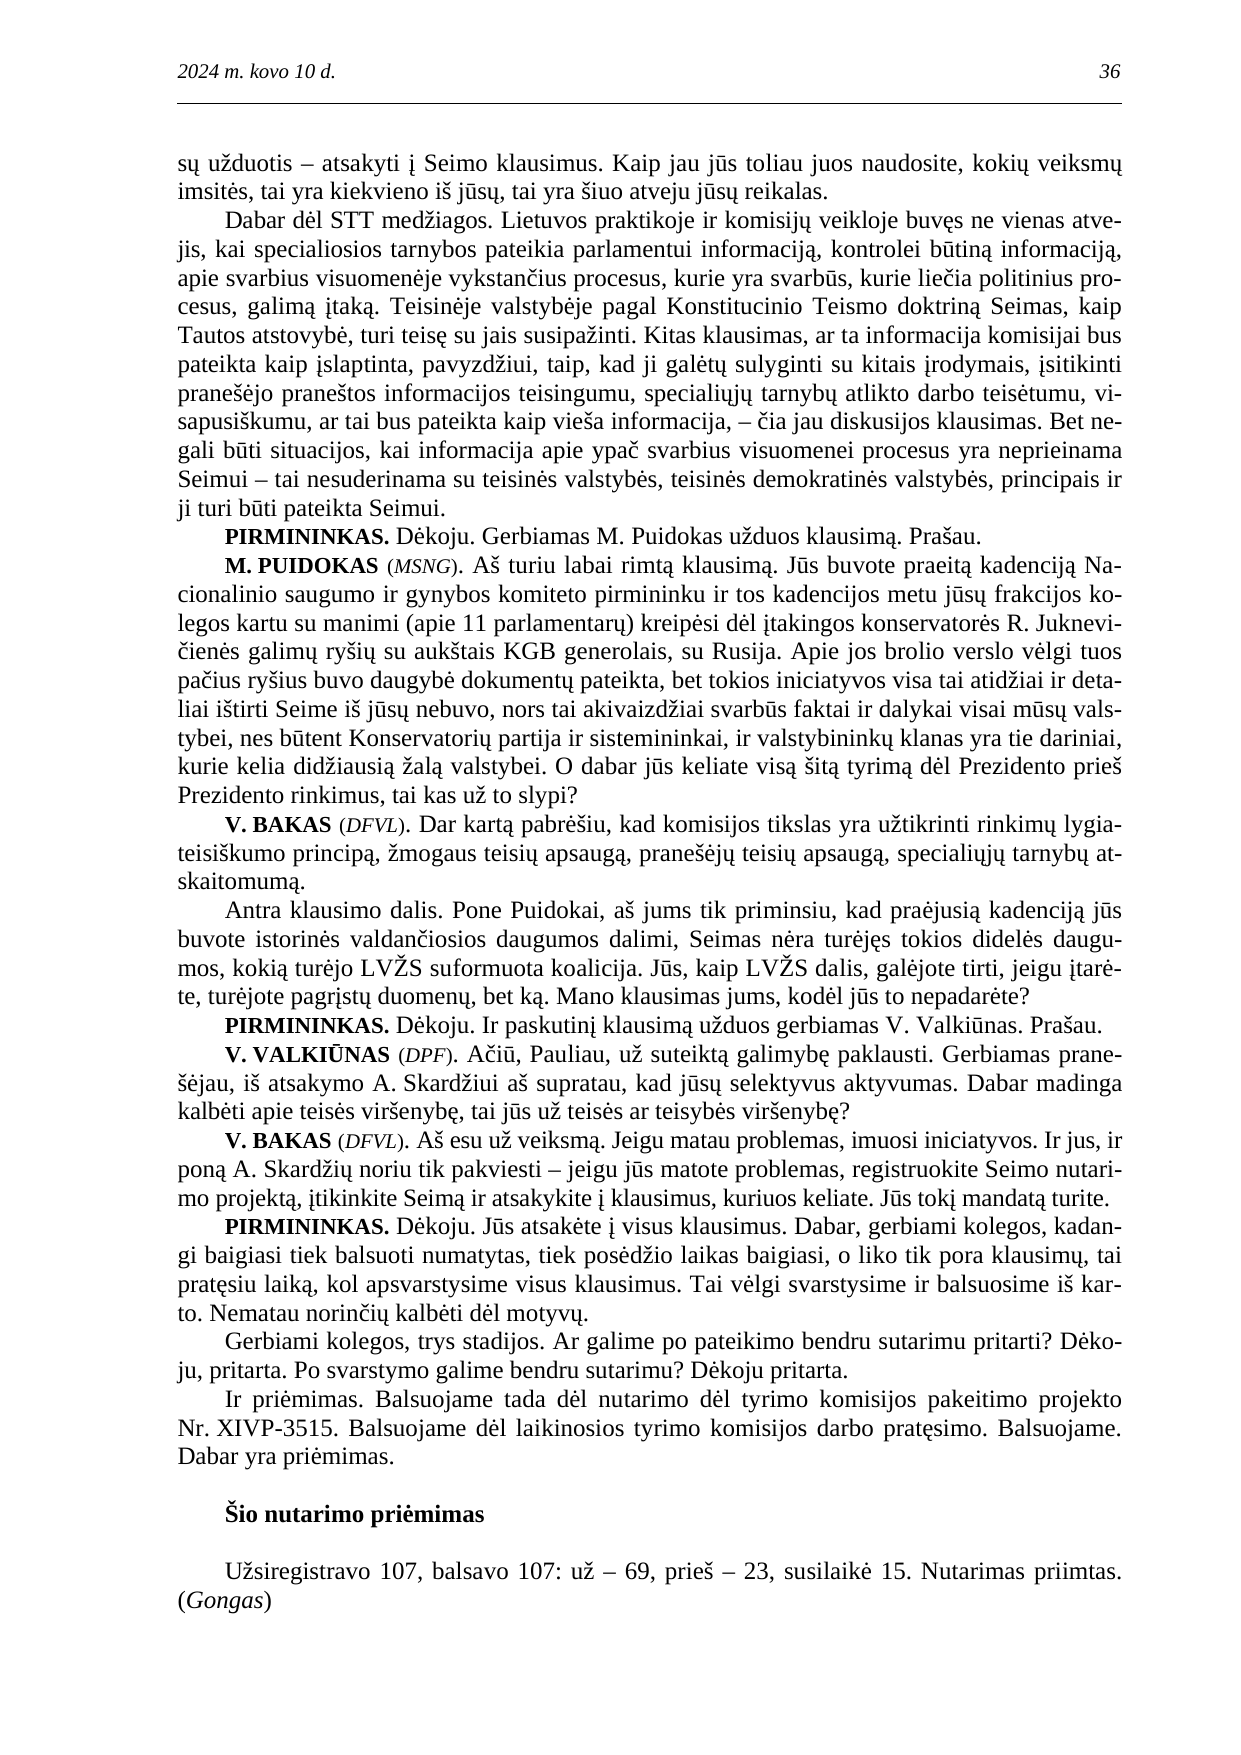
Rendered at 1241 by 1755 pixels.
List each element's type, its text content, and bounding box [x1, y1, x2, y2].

text Šio nu­ta­ri­mo pri­ėmi­mas [177, 1499, 1122, 1528]
text V. VALKIŪNAS (DPF). Ačiū, Pau­liau, už su­teik­tą ga­li­my­bę pa­klaus­ti. Ger­bia­mas pra­ne­šė­jau, iš at­sa­ky­mo A. Skar­džiui aš su­pra­tau, kad jū­sų se­lek­ty­vus ak­ty­vu­mas. Da­bar ma­din­ga kal­bė­ti apie tei­sės vir­še­ny­bę, tai jūs už tei­sės ar tei­sy­bės vir­še­ny­bę? [177, 1039, 1122, 1125]
text Da­bar dėl STT me­džia­gos. Lie­tu­vos prak­ti­ko­je ir ko­mi­si­jų veik­lo­je bu­vęs ne vie­nas at­ve­jis, kai spe­cia­lio­sios tar­ny­bos pa­tei­kia par­la­men­tui in­for­ma­ci­ją, kon­tro­lei bū­ti­ną in­for­ma­ci­ją, apie svar­bius vi­suo­me­nė­je vyks­tan­čius pro­ce­sus, ku­rie yra svar­būs, ku­rie lie­čia po­li­ti­nius pro­ce­sus, ga­li­mą įta­ką. Tei­si­nė­je vals­ty­bė­je pa­gal Kon­sti­tu­ci­nio Teis­mo dok­tri­ną Sei­mas, kaip Tau­tos at­sto­vy­bė, tu­ri tei­sę su jais su­si­pa­žin­ti. Ki­tas klau­si­mas, ar ta in­for­ma­ci­ja ko­mi­si­jai bus pa­teik­ta kaip įslap­tin­ta, pa­vyz­džiui, taip, kad ji ga­lė­tų su­ly­gin­ti su ki­tais įro­dy­mais, įsi­ti­kin­ti pra­ne­šė­jo pra­neš­tos in­for­ma­ci­jos tei­sin­gu­mu, spe­cia­lių­jų tar­ny­bų at­lik­to dar­bo tei­sė­tu­mu, vi­sa­pu­siš­ku­mu, ar tai bus pa­teik­ta kaip vie­ša in­for­ma­ci­ja, – čia jau dis­ku­si­jos klau­si­mas. Bet ne­ga­li bū­ti si­tu­a­ci­jos, kai in­for­ma­ci­ja apie ypač svar­bius vi­suo­me­nei pro­ce­sus yra ne­pri­ei­na­ma Sei­mui – tai ne­su­de­ri­na­ma su tei­si­nės vals­ty­bės, tei­si­nės de­mo­kra­tinės vals­ty­bės, prin­ci­pais ir ji tu­ri bū­ti pa­teik­ta Sei­mui. [177, 205, 1122, 521]
text PIRMININKAS. Dė­ko­ju. Ir pas­ku­ti­nį klau­si­mą už­duos ger­bia­mas V. Val­kiū­nas. Pra­šau. [177, 1010, 1122, 1039]
text Ir pri­ėmi­mas. Bal­suo­ja­me ta­da dėl nu­ta­ri­mo dėl ty­ri­mo ko­mi­si­jos pa­kei­ti­mo pro­jek­to Nr. XIVP-3515. Bal­suo­ja­me dėl lai­ki­no­sios ty­ri­mo ko­mi­si­jos dar­bo pra­tę­si­mo. Bal­suo­ja­me. Da­bar yra pri­ėmi­mas. [177, 1384, 1122, 1470]
text M. PUIDOKAS (MSNG). Aš tu­riu la­bai rim­tą klau­si­mą. Jūs bu­vo­te pra­ei­tą ka­den­ci­ją Na­cio­na­li­nio sau­gu­mo ir gy­ny­bos ko­mi­te­to pir­mi­nin­ku ir tos ka­den­ci­jos me­tu jū­sų frak­ci­jos ko­le­gos kar­tu su ma­ni­mi (apie 11 par­la­men­ta­rų) krei­pė­si dėl įta­kin­gos kon­ser­va­to­rės R. Juk­ne­vi­čie­nės ga­li­mų ry­šių su aukš­tais KGB ge­ne­ro­lais, su Ru­si­ja. Apie jos bro­lio ver­slo vėl­gi tuos pa­čius ry­šius bu­vo dau­gy­bė do­ku­men­tų pa­teik­ta, bet to­kios ini­cia­ty­vos vi­sa tai ati­džiai ir de­ta­liai iš­tir­ti Sei­me iš jū­sų ne­bu­vo, nors tai aki­vaiz­džiai svar­būs fak­tai ir da­ly­kai vi­sai mū­sų vals­ty­bei, nes bū­tent Kon­ser­va­to­rių par­ti­ja ir sis­te­mi­nin­kai, ir vals­ty­bi­nin­kų kla­nas yra tie da­ri­niai, ku­rie ke­lia di­džiau­sią ža­lą vals­ty­bei. O da­bar jūs ke­lia­te vi­są ši­tą ty­ri­mą dėl Pre­zi­den­to prieš Pre­zi­den­to rin­ki­mus, tai kas už to sly­pi? [177, 550, 1122, 809]
text Ger­bia­mi ko­le­gos, trys sta­di­jos. Ar ga­li­me po pa­tei­ki­mo ben­dru su­ta­ri­mu pri­tar­ti? Dė­ko­ju, pri­tar­ta. Po svars­ty­mo ga­li­me ben­dru su­ta­ri­mu? Dė­ko­ju pri­tar­ta. [177, 1326, 1122, 1384]
text sų už­duo­tis – at­sa­ky­ti į Sei­mo klau­si­mus. Kaip jau jūs to­liau juos nau­do­si­te, ko­kių veiks­mų im­si­tės, tai yra kiek­vie­no iš jū­sų, tai yra šiuo at­ve­ju jū­sų rei­ka­las. [177, 148, 1122, 205]
text Už­si­re­gist­ra­vo 107, bal­sa­vo 107: už – 69, prieš – 23, su­si­lai­kė 15. Nu­ta­ri­mas pri­im­tas. (Gon­gas) [177, 1556, 1122, 1614]
text V. BAKAS (DFVL). Aš esu už veiks­mą. Jei­gu ma­tau pro­ble­mas, imuo­si ini­cia­ty­vos. Ir jus, ir po­ną A. Skar­džių no­riu tik pa­kvies­ti – jei­gu jūs ma­to­te pro­ble­mas, re­gist­ruo­ki­te Sei­mo nu­ta­ri­mo pro­jek­tą, įti­kin­ki­te Sei­mą ir at­sa­ky­ki­te į klau­si­mus, ku­riuos ke­lia­te. Jūs to­kį man­da­tą tu­ri­te. [177, 1125, 1122, 1211]
text V. BAKAS (DFVL). Dar kar­tą pa­brė­šiu, kad ko­mi­si­jos tiks­las yra už­tik­rin­ti rin­ki­mų ly­gia­tei­siš­ku­mo prin­ci­pą, žmo­gaus tei­sių ap­sau­gą, pra­ne­šė­jų tei­sių ap­sau­gą, spe­cia­lių­jų tar­ny­bų at­skai­to­mu­mą. [177, 809, 1122, 895]
text PIRMININKAS. Dė­ko­ju. Jūs at­sa­kė­te į vi­sus klau­si­mus. Da­bar, ger­bia­mi ko­le­gos, ka­dan­gi bai­gia­si tiek bal­suo­ti nu­ma­ty­tas, tiek po­sė­džio lai­kas bai­gia­si, o li­ko tik po­ra klau­si­mų, tai pra­tę­siu lai­ką, kol ap­svars­ty­si­me vi­sus klau­si­mus. Tai vėl­gi svars­ty­si­me ir bal­suo­si­me iš kar­to. Ne­ma­tau no­rin­čių kal­bė­ti dėl mo­ty­vų. [177, 1211, 1122, 1326]
text PIRMININKAS. Dė­ko­ju. Ger­bia­mas M. Pui­do­kas už­duos klau­si­mą. Pra­šau. [177, 521, 1122, 550]
text An­tra klau­si­mo da­lis. Po­ne Pui­do­kai, aš jums tik pri­min­siu, kad pra­ėju­sią ka­den­ci­ją jūs bu­vo­te is­to­ri­nės val­dan­čio­sios dau­gu­mos da­li­mi, Sei­mas nė­ra tu­rė­jęs to­kios di­de­lės dau­gu­mos, ko­kią tu­rė­jo LVŽS su­for­muo­ta ko­a­li­ci­ja. Jūs, kaip LVŽS da­lis, ga­lė­jo­te tir­ti, jei­gu įta­rė­te, tu­rė­jo­te pa­grįs­tų duo­me­nų, bet ką. Ma­no klau­si­mas jums, ko­dėl jūs to ne­pa­da­rė­te? [177, 895, 1122, 1010]
